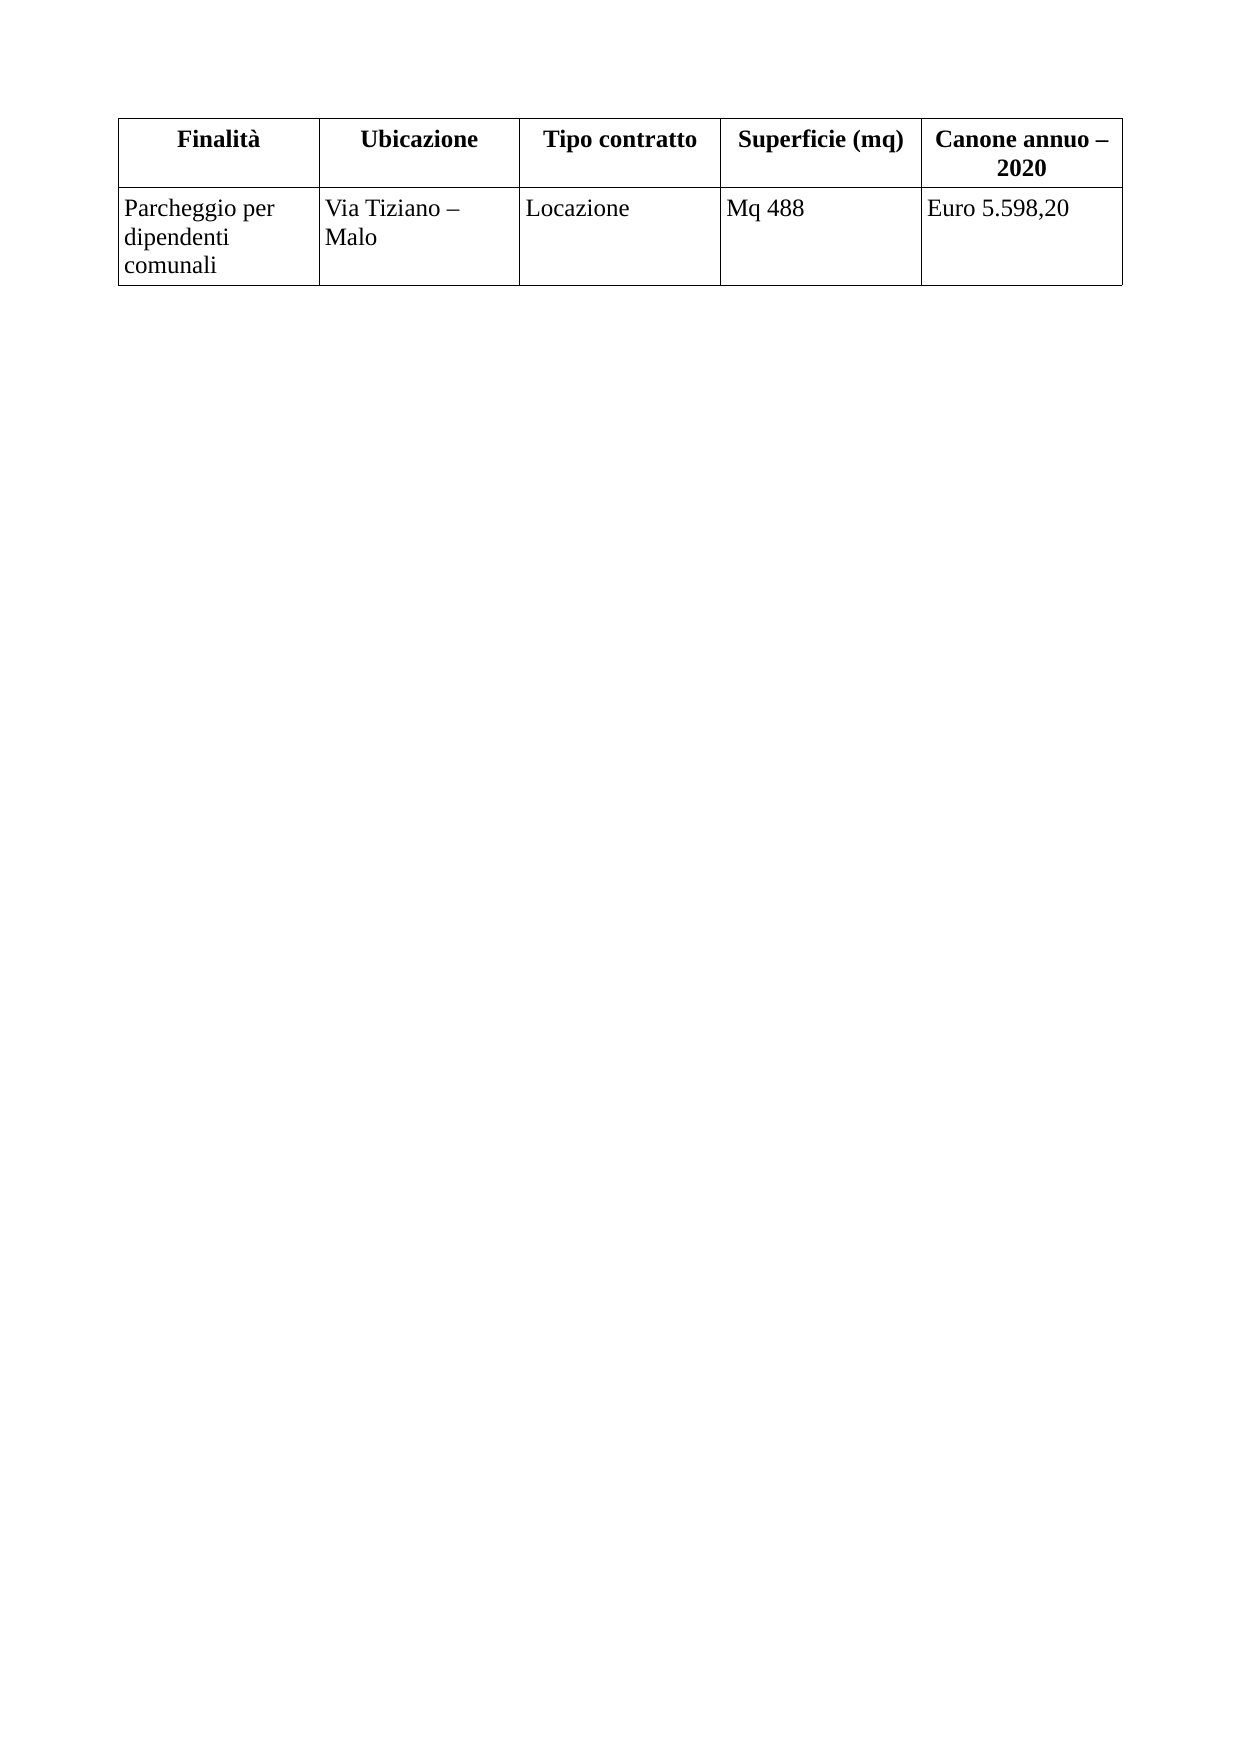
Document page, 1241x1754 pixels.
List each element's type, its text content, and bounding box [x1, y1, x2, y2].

table_header Tipo contratto [520, 119, 720, 187]
table_header Ubicazione [320, 119, 519, 187]
table_cell Locazione [520, 188, 720, 285]
table_header Superficie (mq) [721, 119, 921, 187]
table_cell Parcheggio per dipendenti comunali [119, 188, 319, 285]
table_cell Mq 488 [721, 188, 921, 285]
table_header Finalità [119, 119, 319, 187]
table_cell Via Tiziano – Malo [320, 188, 519, 285]
table_cell Euro 5.598,20 [922, 188, 1122, 285]
table_header Canone annuo – 2020 [922, 119, 1122, 187]
